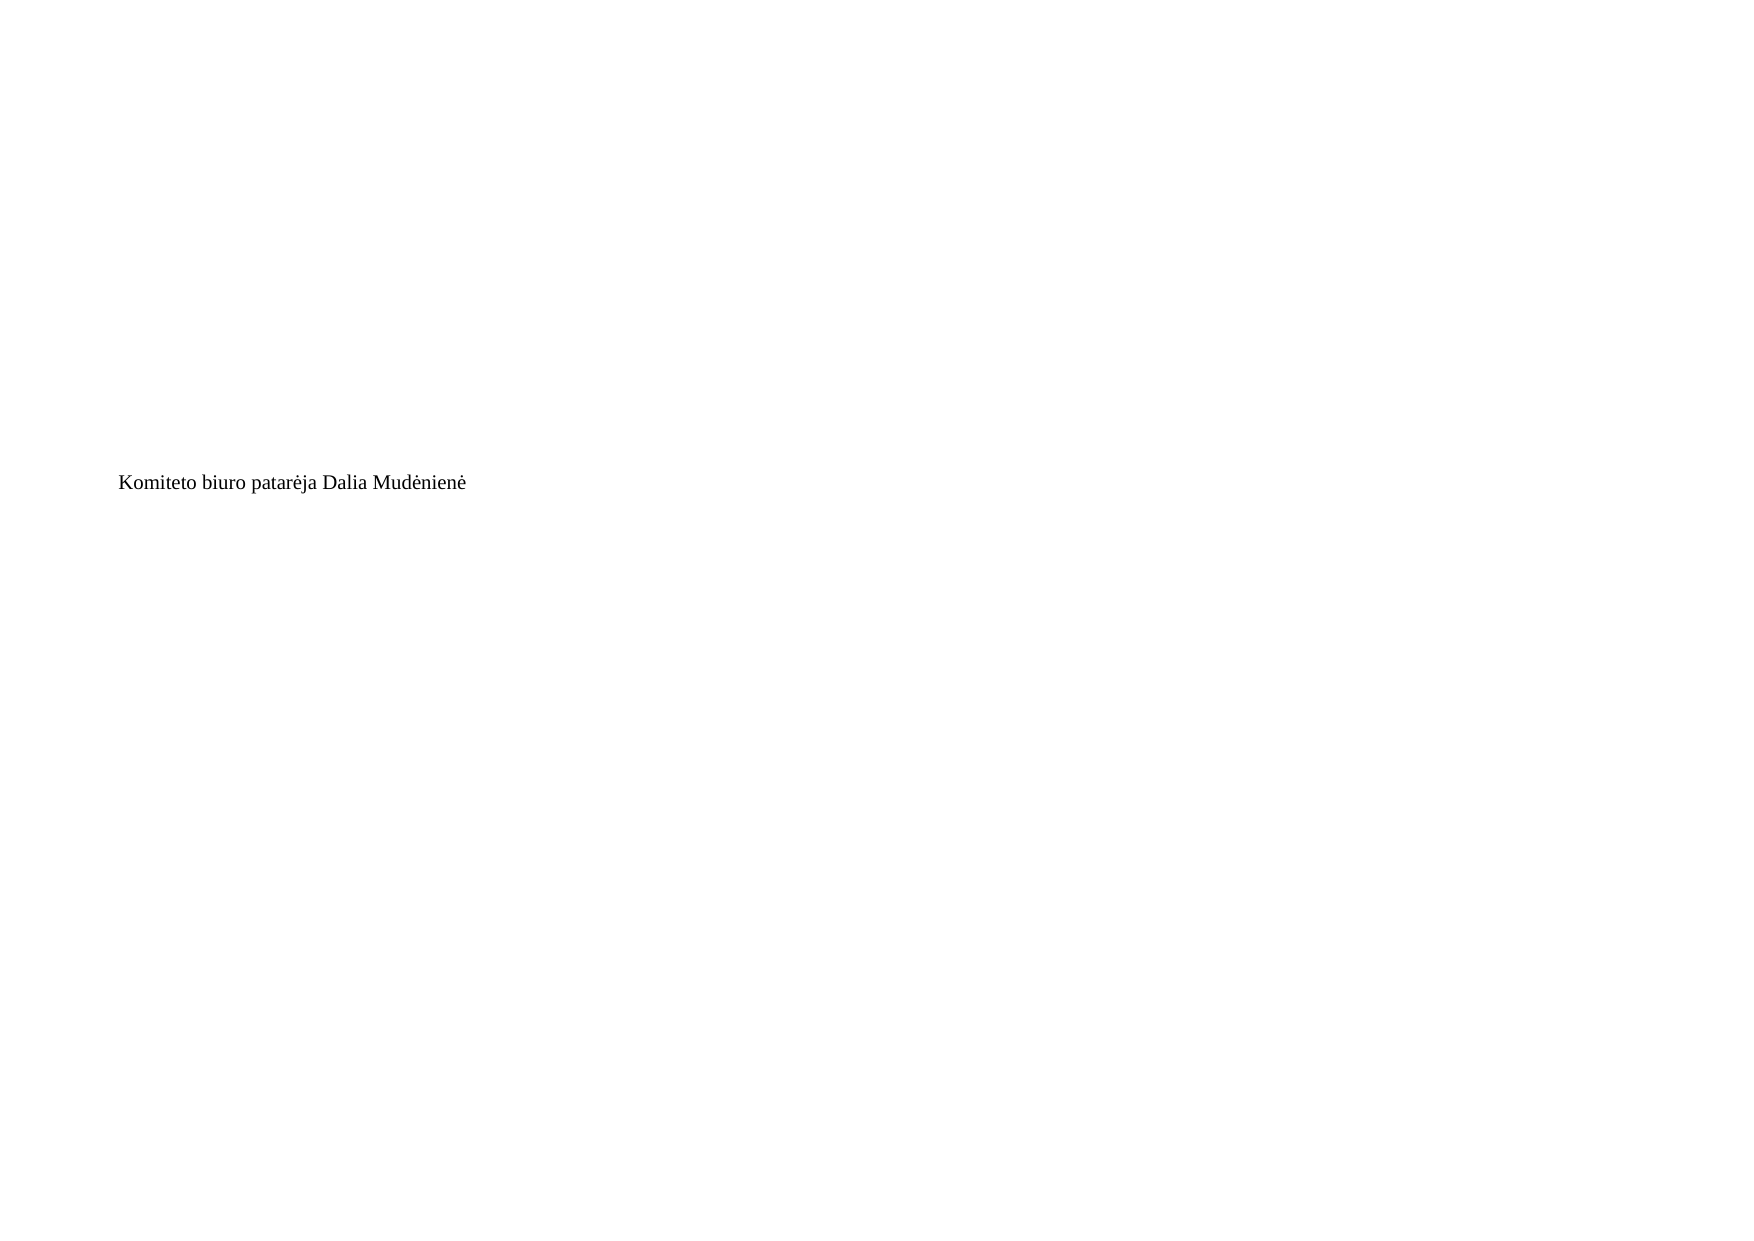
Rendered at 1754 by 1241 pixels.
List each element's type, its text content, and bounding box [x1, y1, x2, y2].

text Komiteto biuro patarėja Dalia Mudėnienė [118, 470, 1577, 494]
